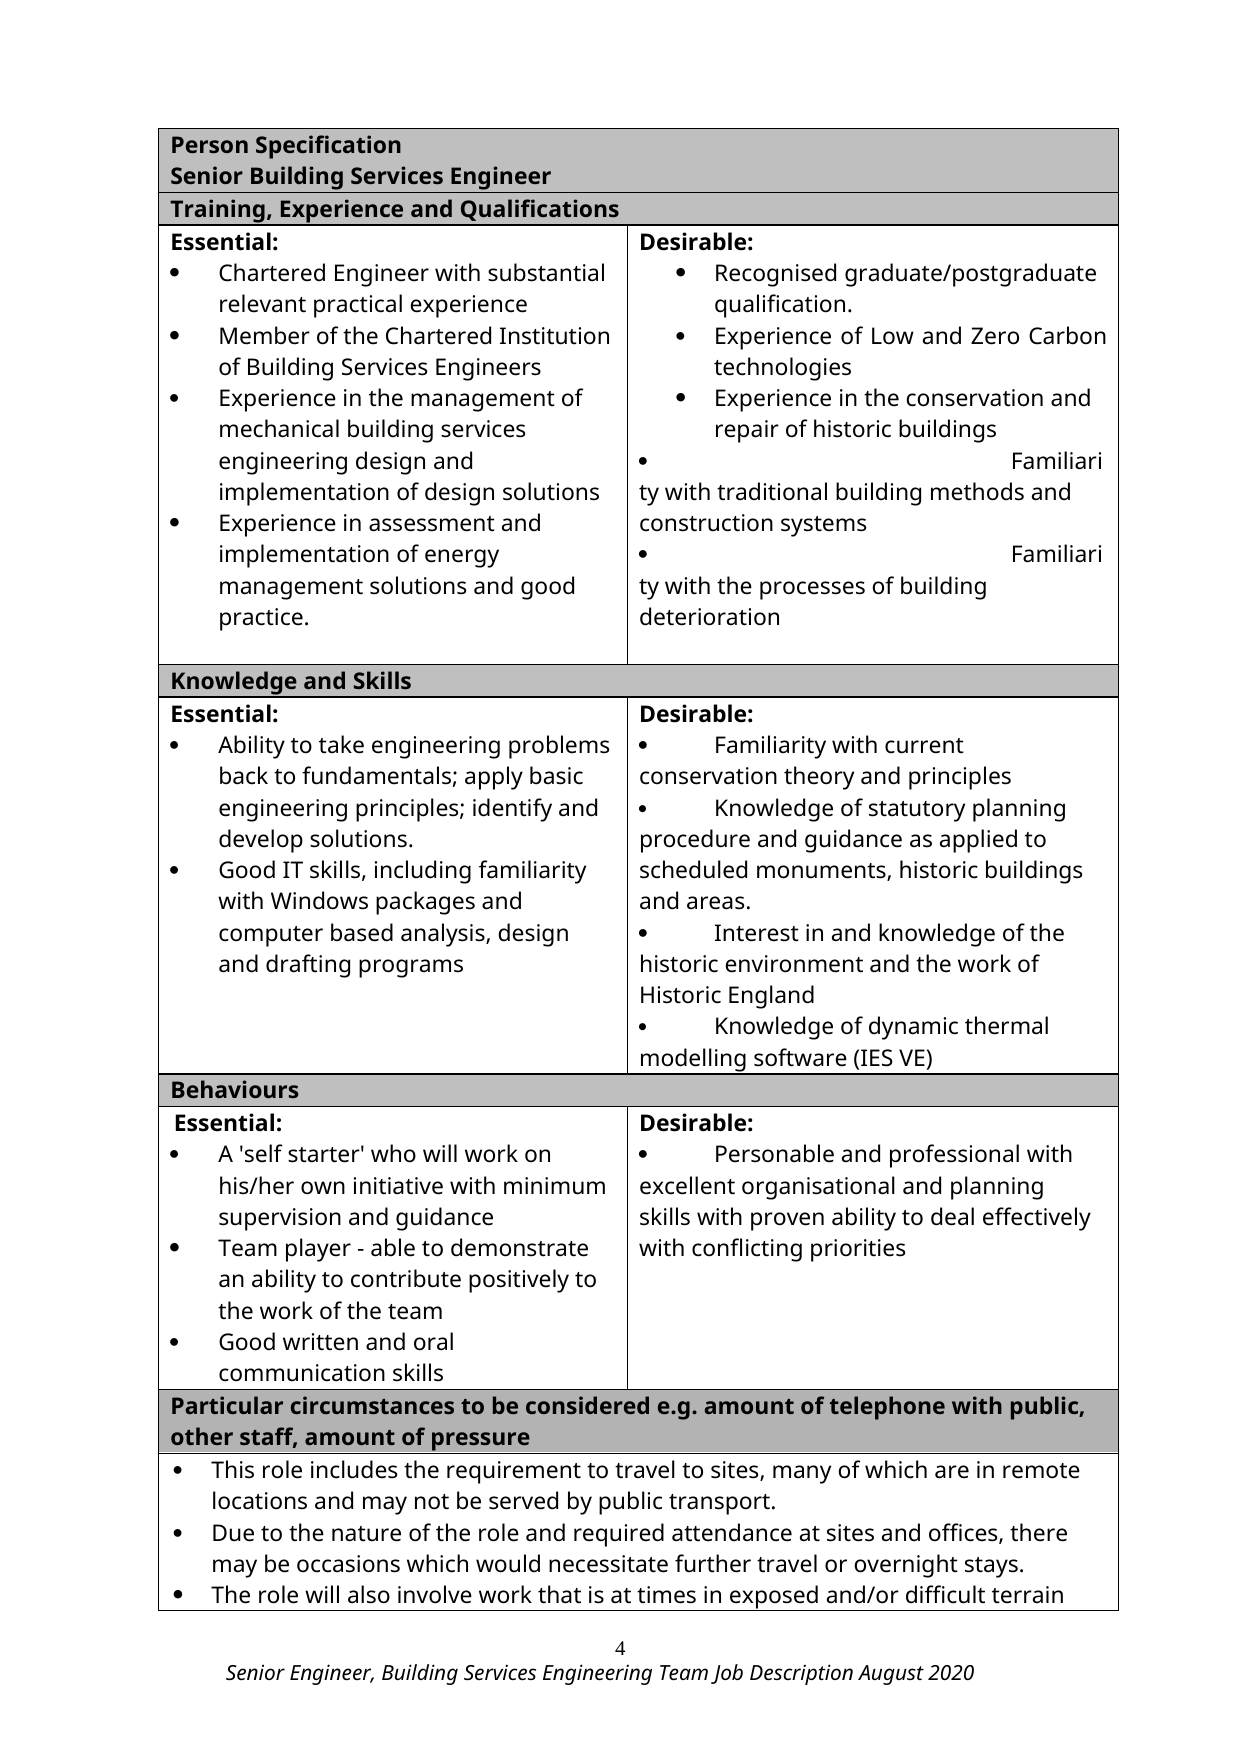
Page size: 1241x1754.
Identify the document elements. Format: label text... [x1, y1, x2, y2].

table_cell Behaviours [159, 1075, 1118, 1106]
table_cell Desirable: Recognised graduate/postgraduate qualification. Experience of Low and Zero Carbon technologies Experience in the conservation and repair of historic buildings Familiarity with traditional building methods and construction systems Familiarity with the processes of building deterioration [628, 226, 1118, 663]
table_header Person Specification Senior Building Services Engineer [159, 129, 1118, 192]
table_cell Training, Experience and Qualifications [159, 193, 1118, 224]
table_cell Desirable: Personable and professional with excellent organisational and planning skills with proven ability to deal effectively with conflicting priorities [628, 1107, 1118, 1388]
table_cell Particular circumstances to be considered e.g. amount of telephone with public, other staff, amount of pressure [159, 1390, 1118, 1452]
table_cell Essential: Chartered Engineer with substantial relevant practical experience Member of the Chartered Institution of Building Services Engineers Experience in the management of mechanical building services engineering design and implementation of design solutions Experience in assessment and implementation of energy management solutions and good practice. [159, 226, 627, 663]
table_cell This role includes the requirement to travel to sites, many of which are in remote locations and may not be served by public transport. Due to the nature of the role and required attendance at sites and offices, there may be occasions which would necessitate further travel or overnight stays. The role will also involve work that is at times in exposed and/or difficult terrain [159, 1454, 1118, 1610]
table_cell Desirable: Familiarity with current conservation theory and principles Knowledge of statutory planning procedure and guidance as applied to scheduled monuments, historic buildings and areas. Interest in and knowledge of the historic environment and the work of Historic England Knowledge of dynamic thermal modelling software (IES VE) [628, 698, 1118, 1073]
table_cell Essential: Ability to take engineering problems back to fundamentals; apply basic engineering principles; identify and develop solutions. Good IT skills, including familiarity with Windows packages and computer based analysis, design and drafting programs [159, 698, 627, 1073]
table_cell Essential: A 'self starter' who will work on his/her own initiative with minimum supervision and guidance Team player - able to demonstrate an ability to contribute positively to the work of the team Good written and oral communication skills [159, 1107, 627, 1388]
table_cell Knowledge and Skills [159, 665, 1118, 696]
